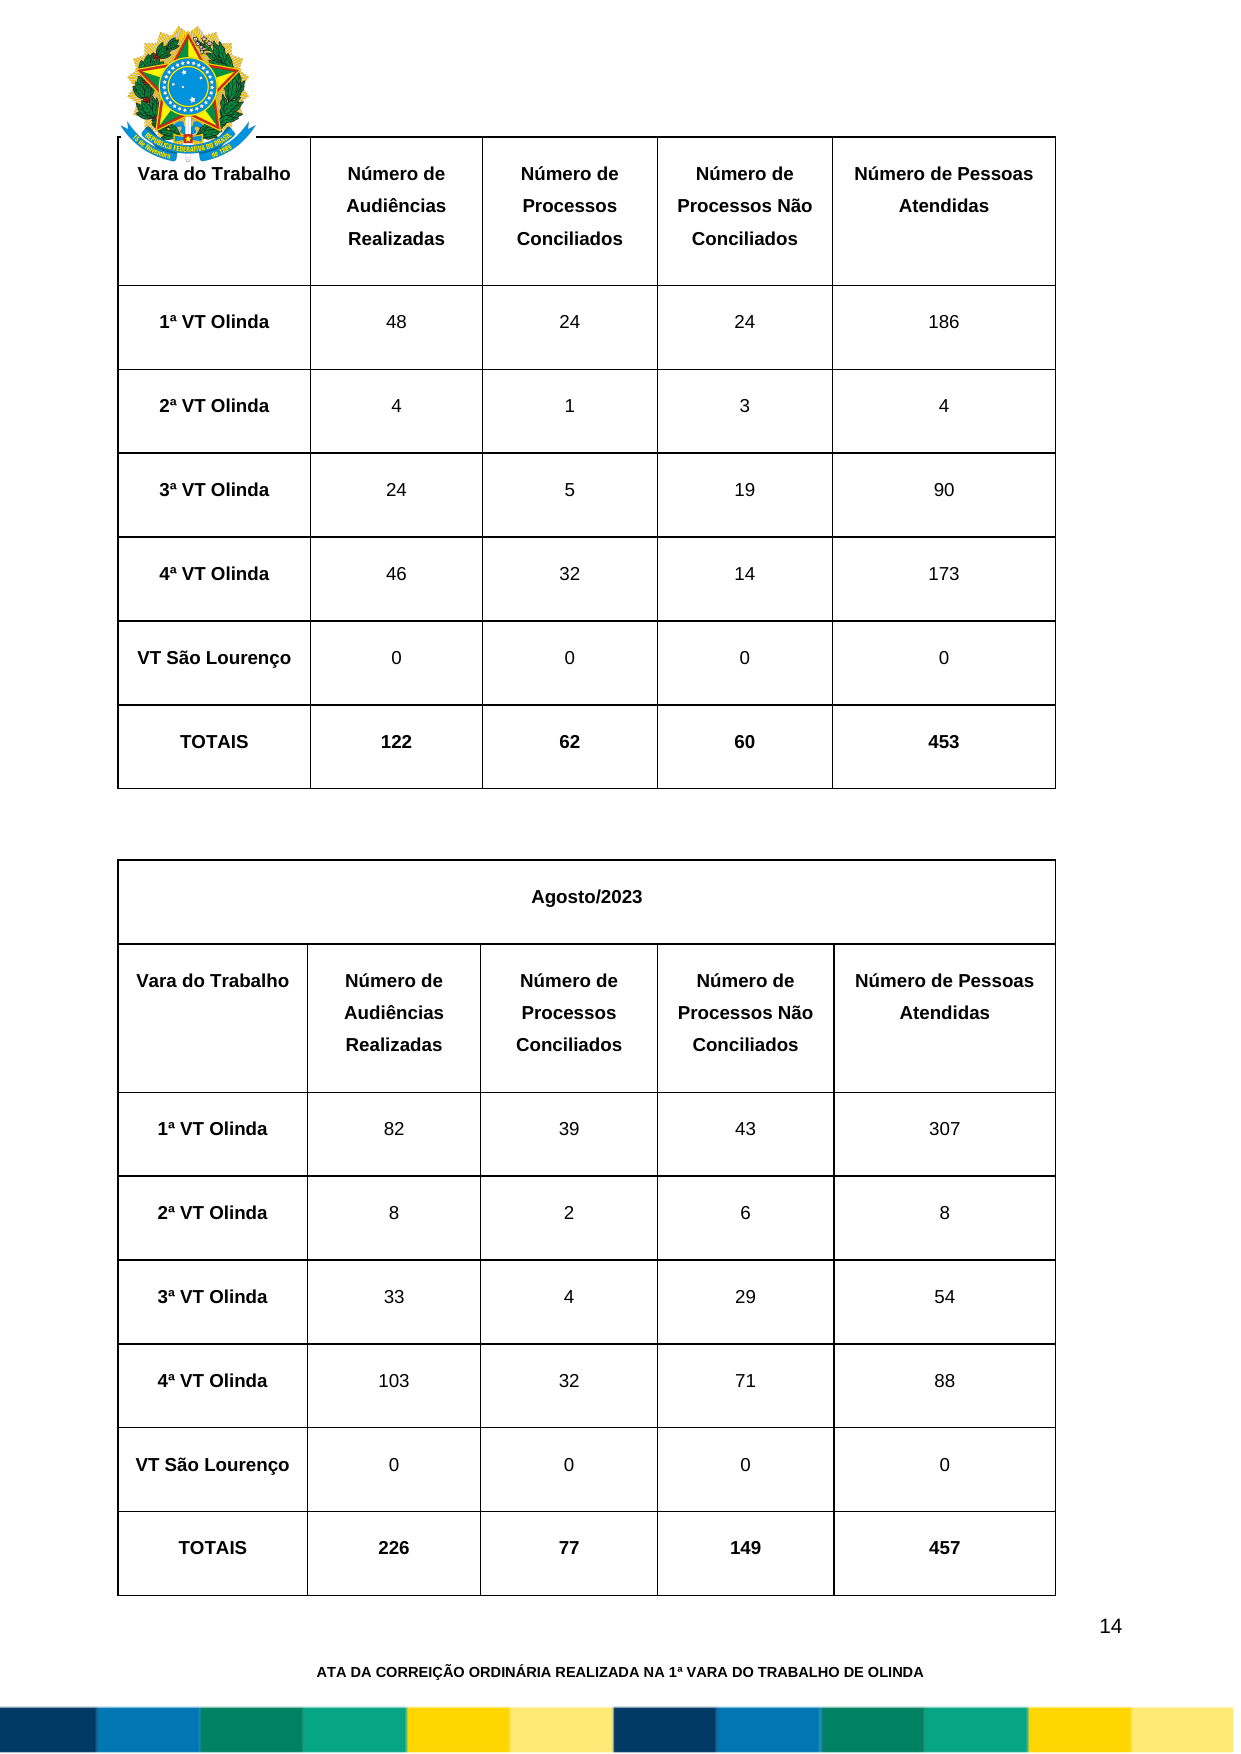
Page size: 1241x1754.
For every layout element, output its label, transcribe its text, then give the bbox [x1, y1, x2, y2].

table_cell TOTAIS [119, 1512, 307, 1594]
table_cell Número de Processos Não Conciliados [658, 138, 832, 284]
table_cell 48 [311, 286, 482, 368]
table_cell Número de Processos Não Conciliados [658, 945, 833, 1091]
table_cell Número de Pessoas Atendidas [833, 138, 1055, 284]
table_cell 14 [658, 538, 832, 620]
table_cell 1 [483, 370, 657, 452]
table_cell 3ª VT Olinda [119, 454, 310, 536]
table_cell Número de Audiências Realizadas [308, 945, 480, 1091]
table_cell 32 [481, 1345, 657, 1427]
table_cell 186 [833, 286, 1055, 368]
table_cell 24 [658, 286, 832, 368]
table_cell 307 [835, 1093, 1055, 1175]
table_cell 8 [835, 1177, 1055, 1259]
table_cell 2ª VT Olinda [119, 370, 310, 452]
table_cell 122 [311, 706, 482, 788]
table_cell 6 [658, 1177, 833, 1259]
table_cell 0 [481, 1428, 657, 1511]
table_cell 43 [658, 1093, 833, 1175]
table_cell 2ª VT Olinda [119, 1177, 307, 1259]
table_cell Vara do Trabalho [119, 138, 310, 284]
table_cell 0 [835, 1428, 1055, 1511]
table_cell Número de Pessoas Atendidas [835, 945, 1055, 1091]
table_cell VT São Lourenço [119, 1428, 307, 1511]
table_cell 24 [483, 286, 657, 368]
table_cell 24 [311, 454, 482, 536]
table_cell TOTAIS [119, 706, 310, 788]
table_cell 82 [308, 1093, 480, 1175]
table_cell 149 [658, 1512, 833, 1594]
table_cell 103 [308, 1345, 480, 1427]
table_cell 0 [833, 622, 1055, 704]
table_cell 88 [835, 1345, 1055, 1427]
table_cell 29 [658, 1261, 833, 1343]
table_cell 0 [658, 1428, 833, 1511]
table_cell 54 [835, 1261, 1055, 1343]
table_header Agosto/2023 [119, 861, 1055, 943]
table_cell 60 [658, 706, 832, 788]
table_cell 71 [658, 1345, 833, 1427]
table_cell 77 [481, 1512, 657, 1594]
table_cell 90 [833, 454, 1055, 536]
table_cell 33 [308, 1261, 480, 1343]
table_cell Vara do Trabalho [119, 945, 307, 1091]
table_cell 173 [833, 538, 1055, 620]
table_cell 4ª VT Olinda [119, 1345, 307, 1427]
table_cell Número de Processos Conciliados [483, 138, 657, 284]
table_cell 1ª VT Olinda [119, 1093, 307, 1175]
table_cell 0 [658, 622, 832, 704]
table_cell Número de Audiências Realizadas [311, 138, 482, 284]
table_cell 46 [311, 538, 482, 620]
table_cell 457 [835, 1512, 1055, 1594]
table_cell 8 [308, 1177, 480, 1259]
table_cell 4 [311, 370, 482, 452]
table_cell Número de Processos Conciliados [481, 945, 657, 1091]
table_cell 32 [483, 538, 657, 620]
table_cell 39 [481, 1093, 657, 1175]
table_cell 453 [833, 706, 1055, 788]
table_cell 3 [658, 370, 832, 452]
table_cell 2 [481, 1177, 657, 1259]
table_cell 3ª VT Olinda [119, 1261, 307, 1343]
table_cell 5 [483, 454, 657, 536]
table_cell 4 [833, 370, 1055, 452]
table_cell 62 [483, 706, 657, 788]
table_cell 1ª VT Olinda [119, 286, 310, 368]
table_cell 4 [481, 1261, 657, 1343]
table_cell 226 [308, 1512, 480, 1594]
table_cell 0 [311, 622, 482, 704]
table_cell VT São Lourenço [119, 622, 310, 704]
table_cell 0 [483, 622, 657, 704]
table_cell 19 [658, 454, 832, 536]
table_cell 4ª VT Olinda [119, 538, 310, 620]
table_cell 0 [308, 1428, 480, 1511]
